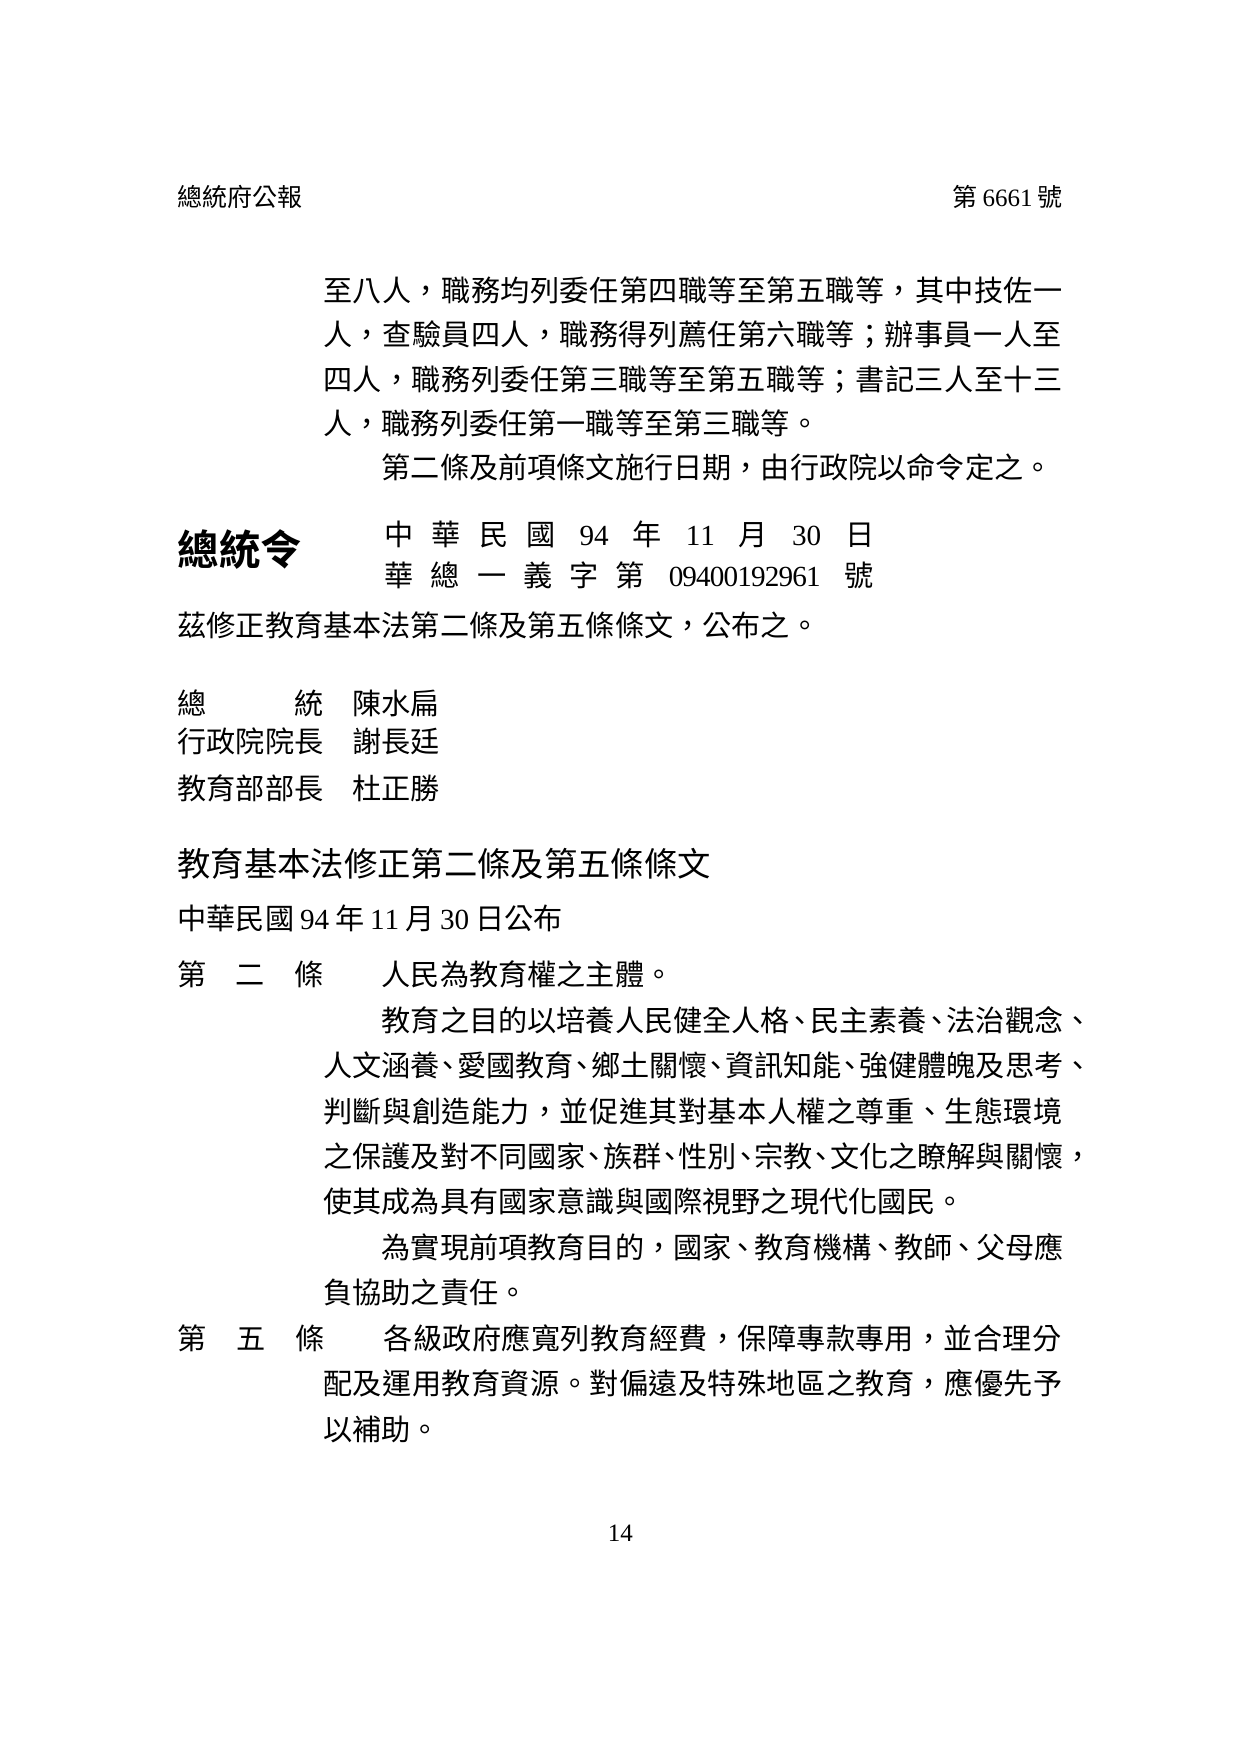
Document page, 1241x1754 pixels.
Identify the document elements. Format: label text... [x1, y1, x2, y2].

text 第 五 條 各級政府應寬列教育經費，保障專款專用，並合理分配及運用教育資源。對偏遠及特殊地區之教育，應優先予以補助。 [177, 1313, 1063, 1449]
table_header 中華民國94年11月30日 華總一義字第09400192961號 [381, 500, 877, 607]
text 第二條及前項條文施行日期，由行政院以命令定之。 [323, 443, 1063, 488]
text 為實現前項教育目的，國家、教育機構、教師、父母應負協助之責任。 [323, 1222, 1063, 1313]
text 第 六 條 港務警察局置督察長一人，課長二人至五人，主任二人或三人，均警正，其中主任一人得由督察長兼任；督察員二人至六人，保防管理員一人，調查員二人，均警佐或警正；課員七人至三十二人，警佐或警正，其中二人至八人，職務得列委任第五職等或薦任第六職等至第七職等；技士一人，職務列委任第五職等或薦任第六職等至第七職等；巡官四人至十六人，小隊長二人至六人，警務佐一人至三人，巡佐三人至四十七人，均警佐或警正；偵查員八人至二十二人，警佐，其中一人至四人，得列警佐或警正；警員十八人至二百八十人，警佐；技佐二人，查驗員二人至八人，職務均列委任第四職等至第五職等，其中技佐一人，查驗員四人，職務得列薦任第六職等；辦事員一人至四人，職務列委任第三職等至第五職等；書記三人至十三人，職務列委任第一職等至第三職等。 [177, 266, 1063, 443]
text 行政院院長 謝長廷 [177, 728, 1005, 759]
text 教育之目的以培養人民健全人格、民主素養、法治觀念、人文涵養、愛國教育、鄉土關懷、資訊知能、強健體魄及思考、判斷與創造能力，並促進其對基本人權之尊重、生態環境之保護及對不同國家、族群、性別、宗教、文化之瞭解與關懷，使其成為具有國家意識與國際視野之現代化國民。 [323, 995, 1063, 1222]
text 第 二 條 人民為教育權之主體。 [177, 949, 1063, 995]
text 茲修正教育基本法第二條及第五條條文，公布之。 [177, 607, 1063, 644]
text 教育基本法修正第二條及第五條條文 [177, 843, 1063, 884]
table_header 總統令 [174, 500, 381, 607]
text 中華民國94年11月30日公布 [177, 899, 1063, 937]
text 總 統 陳水扁 [177, 689, 1005, 720]
text 教育部部長 杜正勝 [177, 774, 1005, 805]
